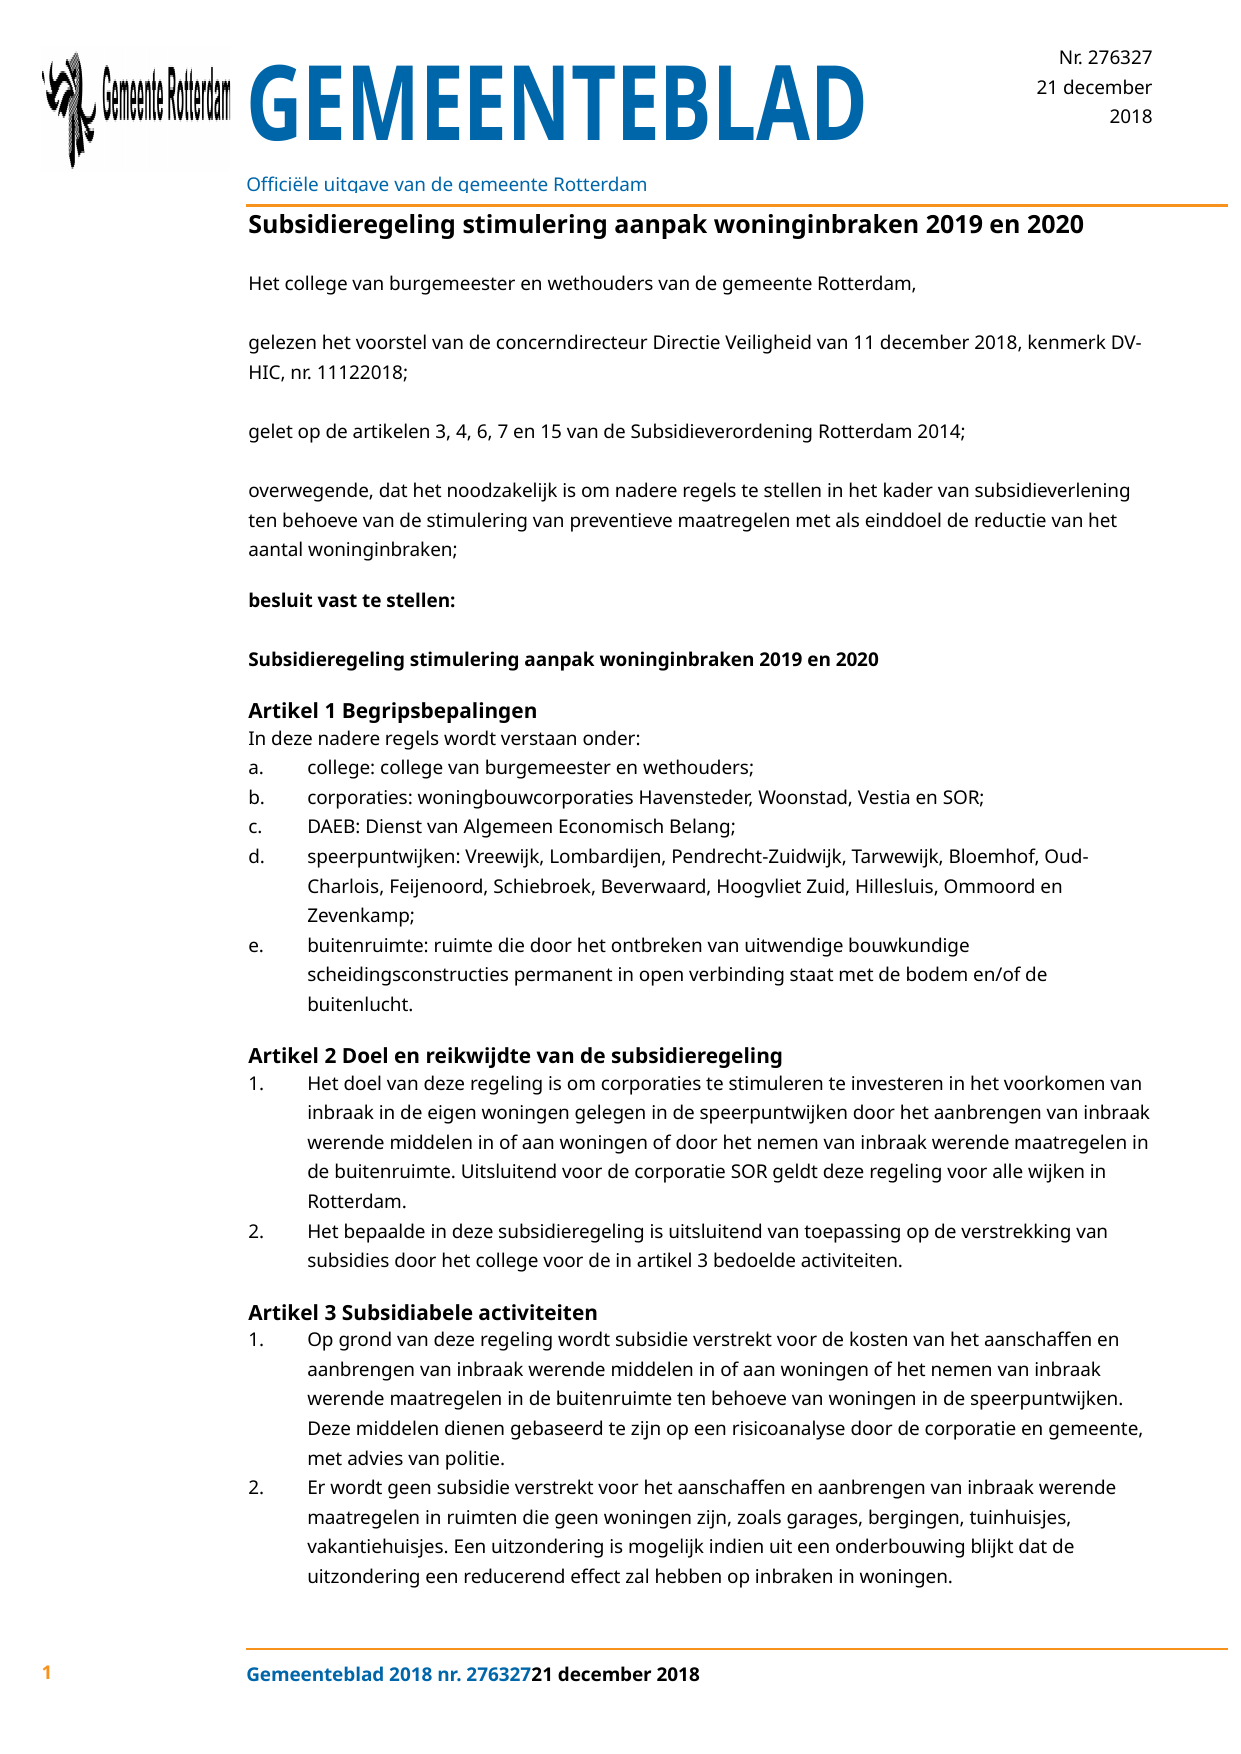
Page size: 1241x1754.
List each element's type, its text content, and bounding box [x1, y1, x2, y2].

text gelet op de artikelen 3, 4, 6, 7 en 15 van de Subsidieverordening Rotterdam 2014; [248, 418, 1152, 444]
text Subsidieregeling stimulering aanpak woninginbraken 2019 en 2020 [248, 646, 1152, 672]
list college: college van burgemeester en wethouders; [248, 754, 1152, 780]
text In deze nadere regels wordt verstaan onder: [248, 725, 1152, 751]
list speerpuntwijken: Vreewijk, Lombardijen, Pendrecht-Zuidwijk, Tarwewijk, Bloemhof, Oud-Charlois, Feijenoord, Schiebroek, Beverwaard, Hoogvliet Zuid, Hillesluis, Ommoord en Zevenkamp; [248, 843, 1152, 928]
text Artikel 3 Subsidiabele activiteiten [248, 1298, 1152, 1326]
list Het doel van deze regeling is om corporaties te stimuleren te investeren in het voorkomen van inbraak in de eigen woningen gelegen in de speerpuntwijken door het aanbrengen van inbraak werende middelen in of aan woningen of door het nemen van inbraak werende maatregelen in de buitenruimte. Uitsluitend voor de corporatie SOR geldt deze regeling voor alle wijken in Rotterdam. [248, 1070, 1152, 1214]
list Op grond van deze regeling wordt subsidie verstrekt voor de kosten van het aanschaffen en aanbrengen van inbraak werende middelen in of aan woningen of het nemen van inbraak werende maatregelen in de buitenruimte ten behoeve van woningen in de speerpuntwijken. Deze middelen dienen gebaseerd te zijn op een risicoanalyse door de corporatie en gemeente, met advies van politie. [248, 1326, 1152, 1470]
list corporaties: woningbouwcorporaties Havensteder, Woonstad, Vestia en SOR; [248, 784, 1152, 810]
text Artikel 1 Begripsbepalingen [248, 696, 1152, 725]
text Het college van burgemeester en wethouders van de gemeente Rotterdam, [248, 270, 1152, 296]
picture [41, 47, 231, 172]
list buitenruimte: ruimte die door het ontbreken van uitwendige bouwkundige scheidingsconstructies permanent in open verbinding staat met de bodem en/of de buitenlucht. [248, 932, 1152, 1017]
list Het bepaalde in deze subsidieregeling is uitsluitend van toepassing op de verstrekking van subsidies door het college voor de in artikel 3 bedoelde activiteiten. [248, 1218, 1152, 1273]
text Subsidieregeling stimulering aanpak woninginbraken 2019 en 2020 [248, 207, 1152, 241]
list DAEB: Dienst van Algemeen Economisch Belang; [248, 814, 1152, 839]
list Er wordt geen subsidie verstrekt voor het aanschaffen en aanbrengen van inbraak werende maatregelen in ruimten die geen woningen zijn, zoals garages, bergingen, tuinhuisjes, vakantiehuisjes. Een uitzondering is mogelijk indien uit een onderbouwing blijkt dat de uitzondering een reducerend effect zal hebben op inbraken in woningen. [248, 1474, 1152, 1589]
text overwegende, dat het noodzakelijk is om nadere regels te stellen in het kader van subsidieverlening ten behoeve van de stimulering van preventieve maatregelen met als einddoel de reductie van het aantal woninginbraken; [248, 477, 1152, 562]
text besluit vast te stellen: [248, 587, 1152, 613]
text gelezen het voorstel van de concerndirecteur Directie Veiligheid van 11 december 2018, kenmerk DV-HIC, nr. 11122018; [248, 329, 1152, 385]
text Artikel 2 Doel en reikwijdte van de subsidieregeling [248, 1042, 1152, 1070]
